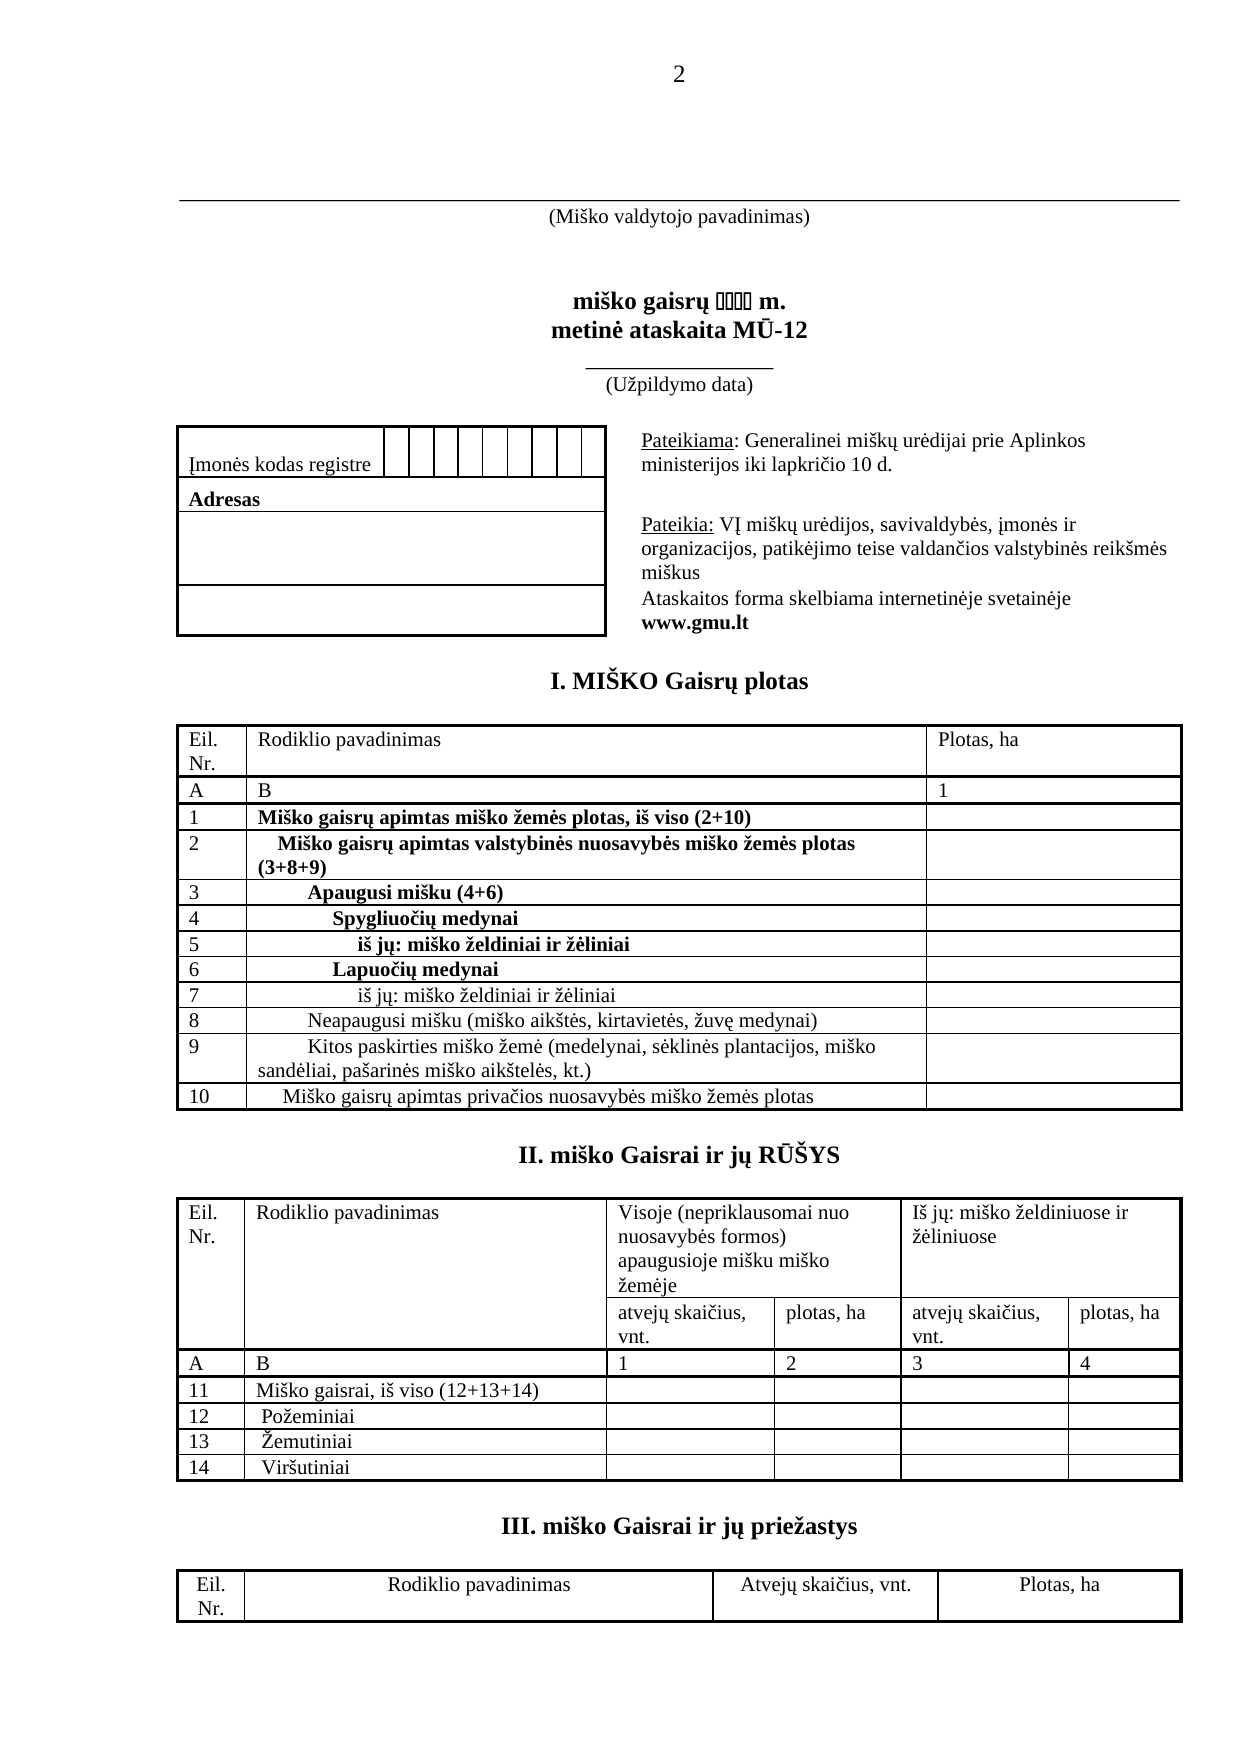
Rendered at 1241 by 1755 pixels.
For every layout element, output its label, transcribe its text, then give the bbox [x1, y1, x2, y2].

table_cell [927, 932, 1180, 956]
table_cell Kitos paskirties miško žemė (medelynai, sėklinės plantacijos, miško sandėliai, pašarinės miško aikštelės, kt.) [247, 1034, 926, 1082]
table_cell [775, 1430, 900, 1453]
table_cell atvejų skaičius, vnt. [607, 1298, 774, 1348]
table_cell 11 [179, 1378, 244, 1402]
table_cell 2 [179, 831, 246, 879]
table_cell Adresas [179, 478, 604, 511]
text ________________________________________________________________________________ [177, 176, 1181, 204]
table_cell [927, 906, 1180, 930]
table_cell [775, 1378, 900, 1402]
table_cell 12 [179, 1404, 244, 1428]
table_cell [1069, 1404, 1179, 1428]
table_header Atvejų skaičius, vnt. [714, 1572, 937, 1620]
table_header Pateikiama: Generalinei miškų urėdijai prie Aplinkos ministerijos iki lapkričio 10 d. [630, 425, 1181, 476]
text metinė ataskaita MŪ-12 [177, 315, 1181, 343]
table_cell [607, 1455, 774, 1479]
text miško gaisrų cccc m. [177, 286, 1181, 315]
table_cell [927, 957, 1180, 981]
table_cell 3 [179, 880, 246, 904]
table_header Visoje (nepriklausomai nuo nuosavybės formos) apaugusioje mišku miško žemėje [607, 1200, 900, 1297]
table_cell Viršutiniai [245, 1455, 606, 1479]
table_cell Miško gaisrų apimtas privačios nuosavybės miško žemės plotas [247, 1084, 926, 1108]
table_header Plotas, ha [927, 727, 1180, 775]
table_header Rodiklio pavadinimas [247, 727, 926, 775]
table_cell 6 [179, 957, 246, 981]
table_header [582, 428, 604, 476]
table_cell A [179, 778, 246, 802]
table_cell Pateikia: VĮ miškų urėdijos, savivaldybės, įmonės ir organizacijos, patikėjimo teise valdančios valstybinės reikšmės miškus [630, 511, 1181, 584]
table_cell [607, 476, 630, 511]
table_header [607, 425, 630, 476]
table_header Eil. Nr. [179, 1572, 244, 1620]
table_header [459, 428, 482, 476]
table_header [558, 428, 581, 476]
table_header [410, 428, 433, 476]
table_cell iš jų: miško želdiniai ir žėliniai [247, 932, 926, 956]
table_header Eil. Nr. [179, 1200, 244, 1348]
text (Miško valdytojo pavadinimas) [177, 204, 1181, 228]
table_cell [927, 831, 1180, 879]
table_cell [902, 1378, 1068, 1402]
table_header Iš jų: miško želdiniuose ir žėliniuose [902, 1200, 1179, 1297]
table_cell Miško gaisrai, iš viso (12+13+14) [245, 1378, 606, 1402]
text _______________ [177, 343, 1181, 372]
table_header [508, 428, 531, 476]
table_cell 1 [179, 805, 246, 829]
table_cell [607, 1430, 774, 1453]
table_cell Miško gaisrų apimtas valstybinės nuosavybės miško žemės plotas (3+8+9) [247, 831, 926, 879]
table_header Įmonės kodas registre [179, 428, 383, 476]
table_cell 2 [775, 1351, 900, 1375]
table_cell [607, 584, 630, 634]
table_cell Žemutiniai [245, 1430, 606, 1453]
table_cell Ataskaitos forma skelbiama internetinėje svetainėje www.gmu.lt [630, 584, 1181, 634]
table_cell 5 [179, 932, 246, 956]
text I. MIŠKO Gaisrų plotas [177, 666, 1181, 695]
table_cell [179, 512, 604, 584]
table_cell atvejų skaičius, vnt. [902, 1298, 1068, 1348]
table_header [435, 428, 457, 476]
table_cell Neapaugusi mišku (miško aikštės, kirtavietės, žuvę medynai) [247, 1008, 926, 1032]
table_cell [607, 511, 630, 584]
text (Užpildymo data) [177, 372, 1181, 396]
table_cell 7 [179, 983, 246, 1007]
table_cell [927, 983, 1180, 1007]
table_cell [1069, 1455, 1179, 1479]
table_cell [902, 1455, 1068, 1479]
table_cell 1 [927, 778, 1180, 802]
table_cell 4 [179, 906, 246, 930]
table_cell 10 [179, 1084, 246, 1108]
table_cell [775, 1455, 900, 1479]
table_cell 3 [902, 1351, 1068, 1375]
table_header [385, 428, 408, 476]
table_cell [927, 805, 1180, 829]
table_cell 1 [608, 1351, 774, 1375]
table_cell [179, 586, 604, 634]
table_cell [927, 880, 1180, 904]
table_cell [630, 476, 1181, 511]
table_cell Apaugusi mišku (4+6) [247, 880, 926, 904]
table_header Plotas, ha [939, 1572, 1179, 1620]
table_cell [1069, 1378, 1179, 1402]
table_cell 4 [1070, 1351, 1179, 1375]
table_cell plotas, ha [1069, 1298, 1179, 1348]
table_cell [1069, 1430, 1179, 1453]
table_header [533, 428, 556, 476]
table_header Rodiklio pavadinimas [245, 1200, 606, 1348]
table_cell Lapuočių medynai [247, 957, 926, 981]
table_cell iš jų: miško želdiniai ir žėliniai [247, 983, 926, 1007]
table_cell [927, 1034, 1180, 1082]
table_cell 9 [179, 1034, 246, 1082]
table_cell [927, 1008, 1180, 1032]
table_header Eil. Nr. [179, 727, 246, 775]
table_cell Spygliuočių medynai [247, 906, 926, 930]
table_cell B [245, 1351, 606, 1375]
table_cell [607, 1404, 774, 1428]
table_cell A [179, 1351, 244, 1375]
text II. miško Gaisrai ir jų RŪŠYS [177, 1140, 1181, 1168]
table_cell 13 [179, 1430, 244, 1453]
table_cell B [247, 778, 926, 802]
table_cell [927, 1084, 1180, 1108]
table_cell Požeminiai [245, 1404, 606, 1428]
table_cell [775, 1404, 900, 1428]
table_cell 14 [179, 1455, 244, 1479]
text III. miško Gaisrai ir jų priežastys [177, 1511, 1181, 1540]
table_cell [607, 1378, 774, 1402]
table_cell [902, 1404, 1068, 1428]
table_header [483, 428, 507, 476]
table_cell plotas, ha [775, 1298, 900, 1348]
table_cell Miško gaisrų apimtas miško žemės plotas, iš viso (2+10) [247, 805, 926, 829]
table_cell 8 [179, 1008, 246, 1032]
table_cell [902, 1430, 1068, 1453]
table_header Rodiklio pavadinimas [245, 1572, 712, 1620]
